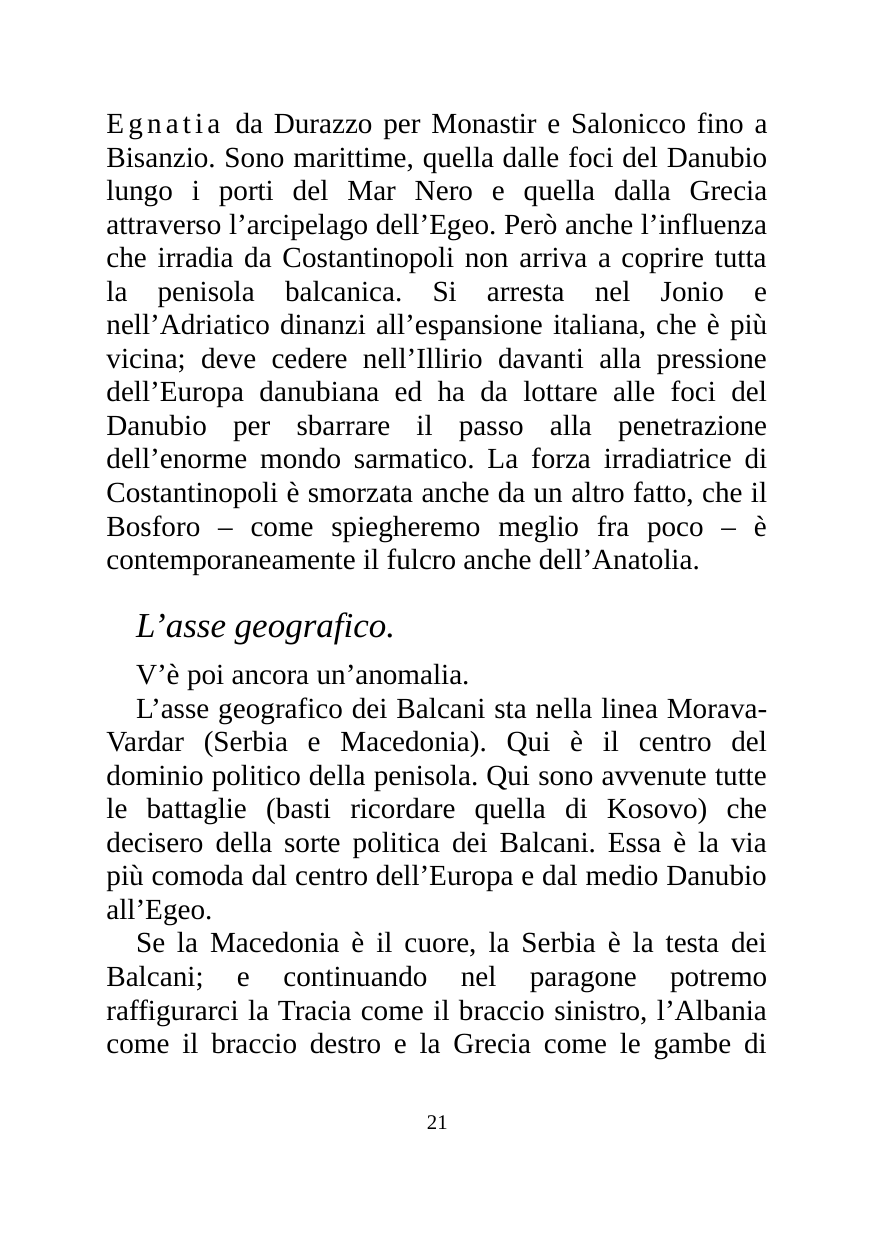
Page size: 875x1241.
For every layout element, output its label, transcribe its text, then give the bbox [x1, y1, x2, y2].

text L’asse geografico dei Balcani sta nella linea Morava- Vardar (Serbia e Macedonia). Qui è il centro del dominio politico della penisola. Qui sono avvenute tutte le battaglie (basti ricordare quella di Kosovo) che decisero della sorte politica dei Balcani. Essa è la via più comoda dal centro dell’Europa e dal medio Danubio all’Egeo. [106, 691, 768, 926]
text Se la Macedonia è il cuore, la Serbia è la testa dei Balcani; e continuando nel paragone potremo raffigurarci la Tracia come il braccio sinistro, l’Albania come il braccio destro e la Grecia come le gambe di [106, 926, 768, 1060]
text V’è poi ancora un’anomalia. [106, 657, 768, 691]
subtitle L’asse geografico. [136, 605, 768, 646]
text Egnatia da Durazzo per Monastir e Salonicco fino a Bisanzio. Sono marittime, quella dalle foci del Danubio lungo i porti del Mar Nero e quella dalla Grecia attraverso l’arcipelago dell’Egeo. Però anche l’influenza che irradia da Costantinopoli non arriva a coprire tutta la penisola balcanica. Si arresta nel Jonio e nell’Adriatico dinanzi all’espansione italiana, che è più vicina; deve cedere nell’Illirio davanti alla pressione dell’Europa danubiana ed ha da lottare alle foci del Danubio per sbarrare il passo alla penetrazione dell’enorme mondo sarmatico. La forza irradiatrice di Costantinopoli è smorzata anche da un altro fatto, che il Bosforo – come spiegheremo meglio fra poco – è contemporaneamente il fulcro anche dell’Anatolia. [106, 106, 768, 576]
